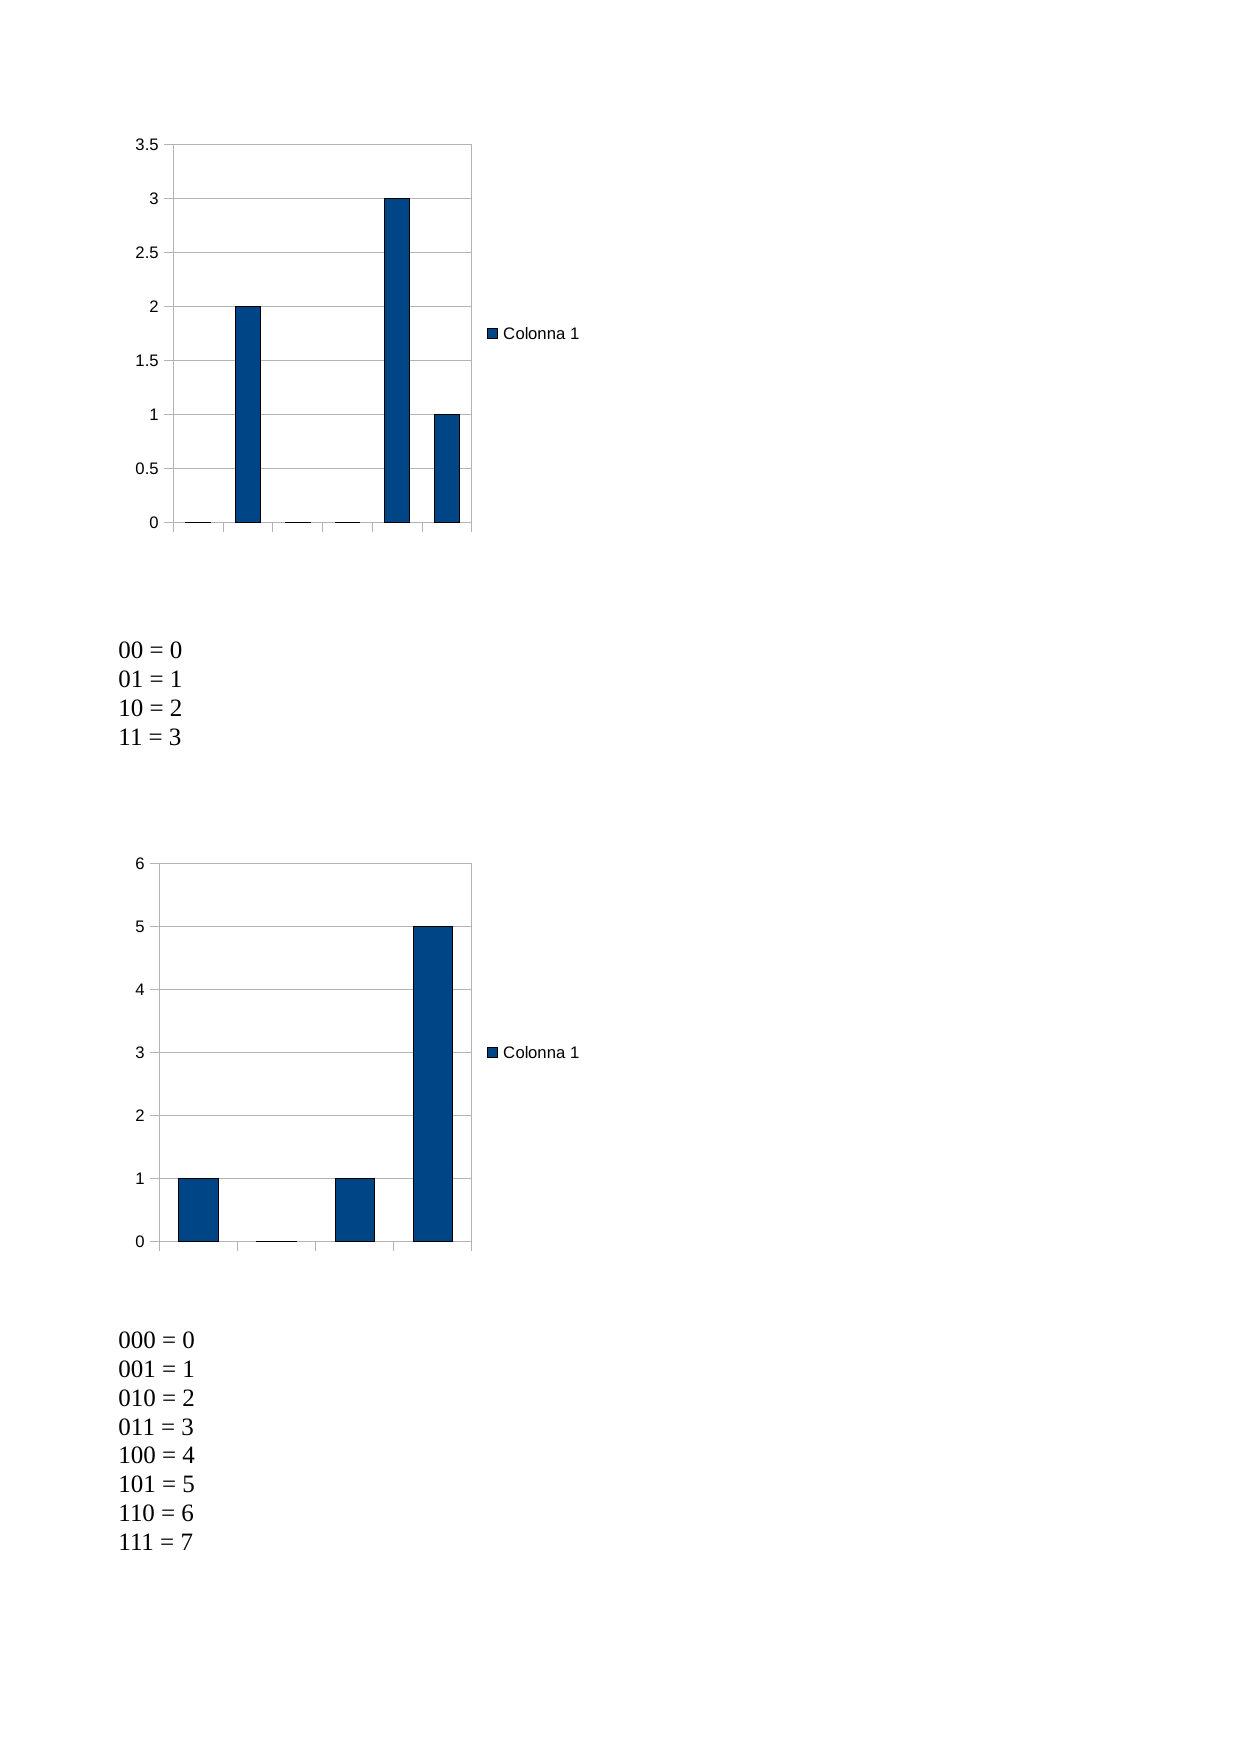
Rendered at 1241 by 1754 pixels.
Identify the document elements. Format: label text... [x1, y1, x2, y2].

text 000 = 0 [118, 1326, 1122, 1354]
text 10 = 2 [118, 693, 1122, 722]
text 01 = 1 [118, 664, 1122, 693]
text 11 = 3 [118, 722, 1122, 751]
text 100 = 4 [118, 1441, 1122, 1469]
text 010 = 2 [118, 1383, 1122, 1412]
text 011 = 3 [118, 1412, 1122, 1441]
text 101 = 5 [118, 1469, 1122, 1498]
text 00 = 0 [118, 636, 1122, 664]
text 110 = 6 [118, 1498, 1122, 1527]
text 001 = 1 [118, 1354, 1122, 1383]
text 111 = 7 [118, 1527, 1122, 1556]
